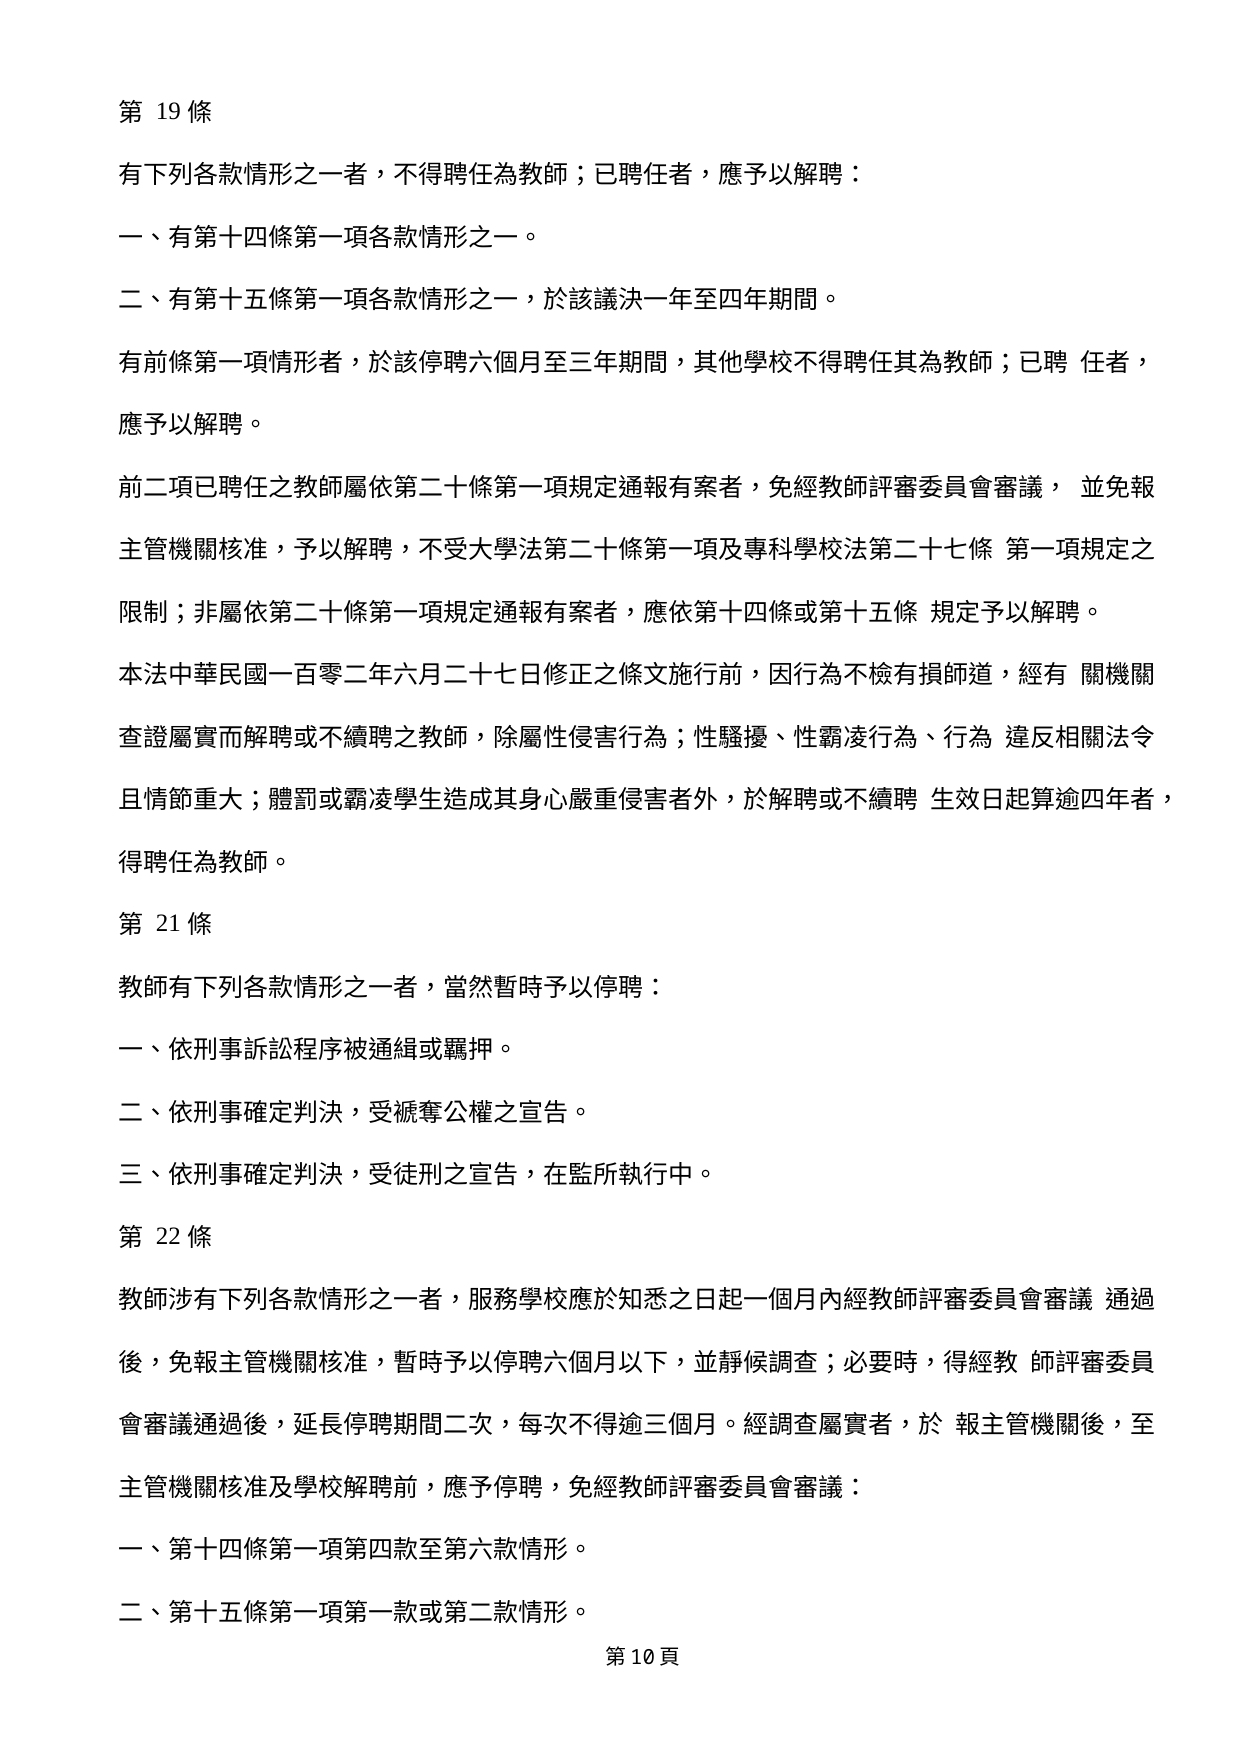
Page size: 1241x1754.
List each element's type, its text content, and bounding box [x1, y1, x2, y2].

text 本法中華民國一百零二年六月二十七日修正之條文施行前，因行為不檢有損師道，經有 關機關查證屬實而解聘或不續聘之教師，除屬性侵害行為；性騷擾、性霸凌行為、行為 違反相關法令且情節重大；體罰或霸凌學生造成其身心嚴重侵害者外，於解聘或不續聘 生效日起算逾四年者，得聘任為教師。 [118, 631, 1167, 881]
text 第 22 條 [118, 1193, 1167, 1256]
text 一、有第十四條第一項各款情形之一。 [118, 193, 1167, 256]
text 教師有下列各款情形之一者，當然暫時予以停聘： [118, 943, 1167, 1006]
text 三、依刑事確定判決，受徒刑之宣告，在監所執行中。 [118, 1131, 1167, 1193]
text 教師涉有下列各款情形之一者，服務學校應於知悉之日起一個月內經教師評審委員會審議 通過後，免報主管機關核准，暫時予以停聘六個月以下，並靜候調查；必要時，得經教 師評審委員會審議通過後，延長停聘期間二次，每次不得逾三個月。經調查屬實者，於 報主管機關後，至主管機關核准及學校解聘前，應予停聘，免經教師評審委員會審議： [118, 1256, 1167, 1506]
text 一、依刑事訴訟程序被通緝或羈押。 [118, 1006, 1167, 1068]
text 第 19 條 [118, 68, 1167, 131]
text 前二項已聘任之教師屬依第二十條第一項規定通報有案者，免經教師評審委員會審議， 並免報主管機關核准，予以解聘，不受大學法第二十條第一項及專科學校法第二十七條 第一項規定之限制；非屬依第二十條第一項規定通報有案者，應依第十四條或第十五條 規定予以解聘。 [118, 443, 1167, 631]
text 一、第十四條第一項第四款至第六款情形。 [118, 1506, 1167, 1568]
text 有前條第一項情形者，於該停聘六個月至三年期間，其他學校不得聘任其為教師；已聘 任者，應予以解聘。 [118, 318, 1167, 443]
text 有下列各款情形之一者，不得聘任為教師；已聘任者，應予以解聘： [118, 131, 1167, 193]
text 二、第十五條第一項第一款或第二款情形。 [118, 1568, 1167, 1631]
text 二、有第十五條第一項各款情形之一，於該議決一年至四年期間。 [118, 256, 1167, 318]
text 二、依刑事確定判決，受褫奪公權之宣告。 [118, 1068, 1167, 1131]
text 第 21 條 [118, 881, 1167, 943]
